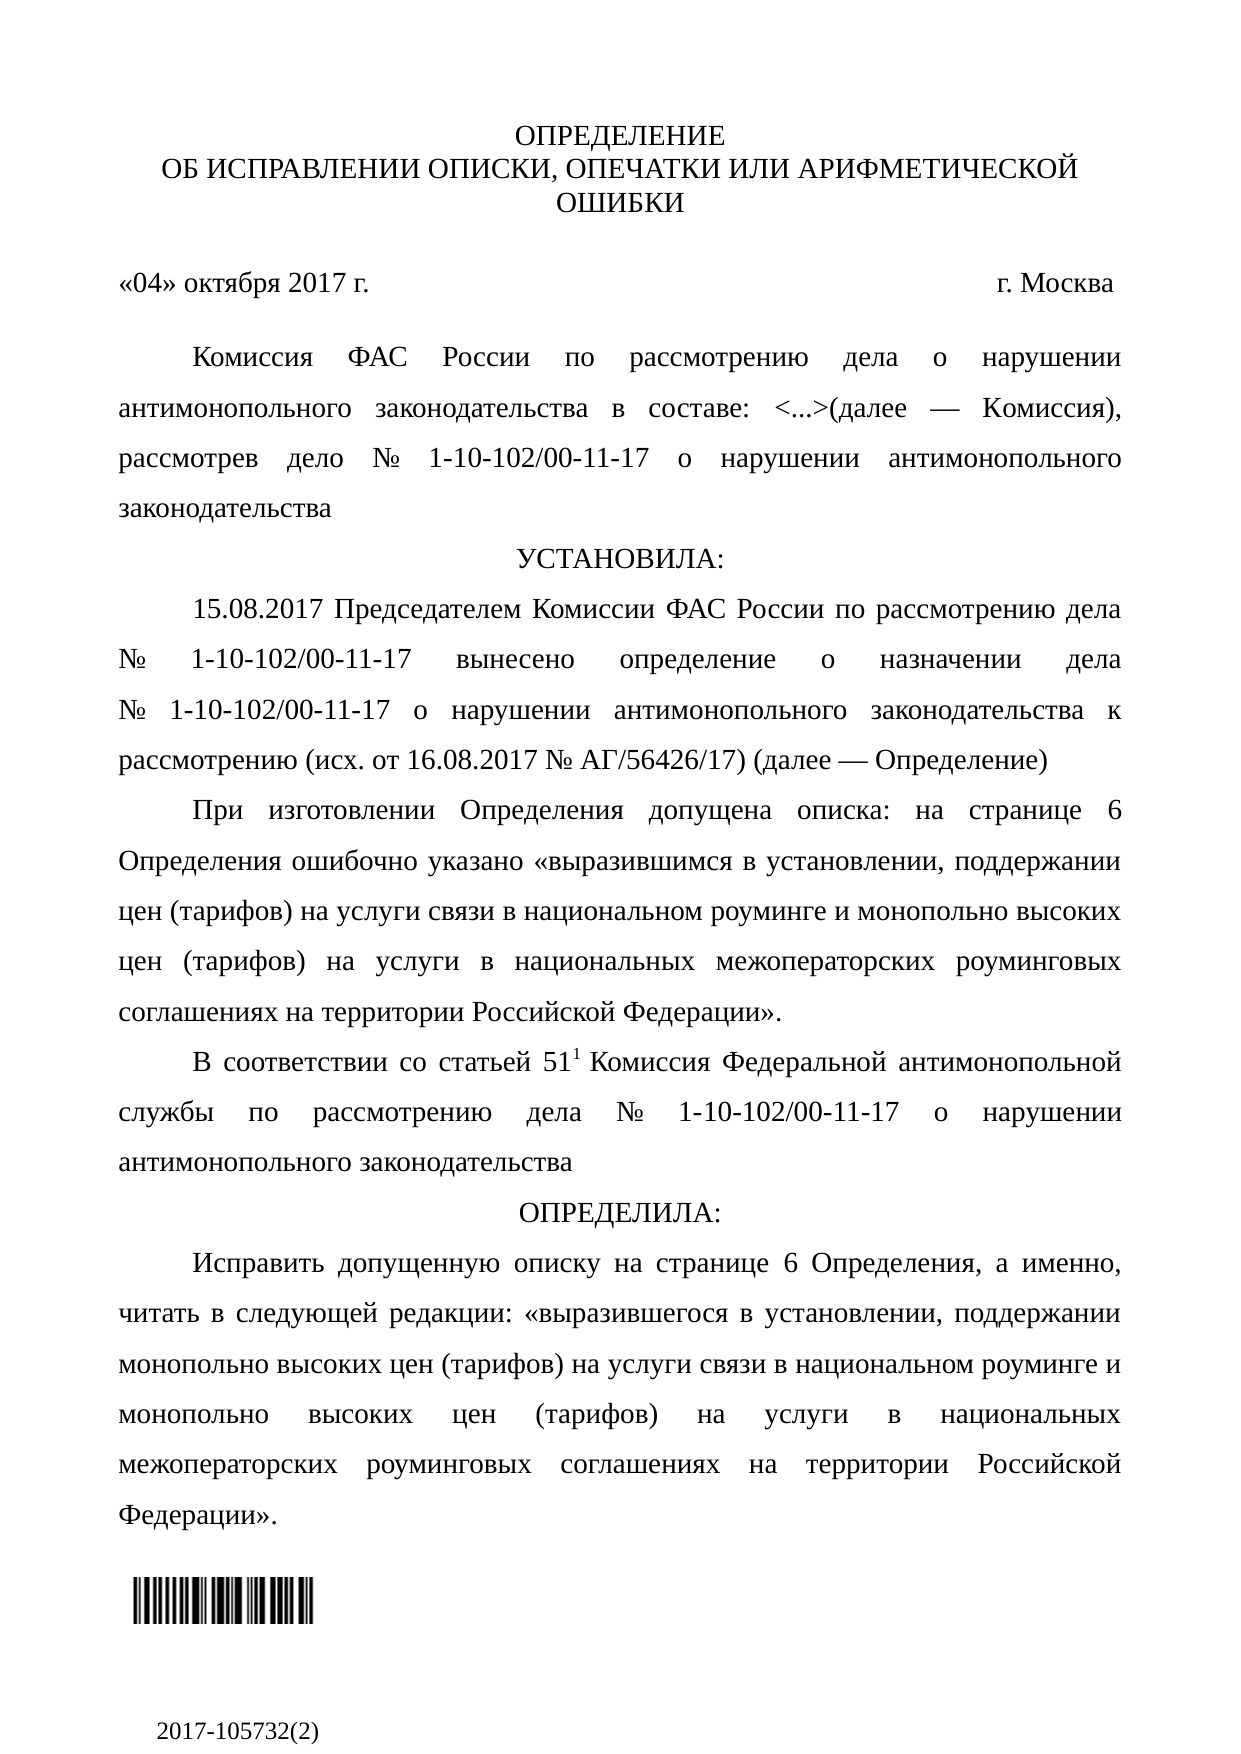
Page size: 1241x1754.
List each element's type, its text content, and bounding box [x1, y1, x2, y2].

picture [118, 1577, 331, 1624]
text ОПРЕДЕЛИЛА: [118, 1195, 1122, 1228]
text 15.08.2017 Председателем Комиссии ФАС России по рассмотрению дела № 1-10-102/00-11-17 вынесено определение о назначении дела № 1-10-102/00-11-17 о нарушении антимонопольного законодательства к рассмотрению (исх. от 16.08.2017 № АГ/56426/17) (далее — Определение) [118, 591, 1122, 776]
text В соответствии со статьей 511 Комиссия Федеральной антимонопольной службы по рассмотрению дела № 1-10-102/00-11-17 о нарушении антимонопольного законодательства [118, 1044, 1122, 1178]
text ОБ ИСПРАВЛЕНИИ ОПИСКИ, ОПЕЧАТКИ ИЛИ АРИФМЕТИЧЕСКОЙ ОШИБКИ [118, 152, 1122, 219]
text УСТАНОВИЛА: [118, 541, 1122, 574]
text ОПРЕДЕЛЕНИЕ [118, 118, 1122, 152]
text При изготовлении Определения допущена описка: на странице 6 Определения ошибочно указано «выразившимся в установлении, поддержании цен (тарифов) на услуги связи в национальном роуминге и монопольно высоких цен (тарифов) на услуги в национальных межоператорских роуминговых соглашениях на территории Российской Федерации». [118, 792, 1122, 1027]
text Исправить допущенную описку на странице 6 Определения, а именно, читать в следующей редакции: «выразившегося в установлении, поддержании монопольно высоких цен (тарифов) на услуги связи в национальном роуминге и монопольно высоких цен (тарифов) на услуги в национальных межоператорских роуминговых соглашениях на территории Российской Федерации». [118, 1245, 1122, 1530]
text «04» октября 2017 г. г. Москва [118, 265, 1122, 327]
text Комиссия ФАС России по рассмотрению дела о нарушении антимонопольного законодательства в составе: <...>(далее — Комиссия), рассмотрев дело № 1-10-102/00-11-17 о нарушении антимонопольного законодательства [118, 339, 1122, 524]
